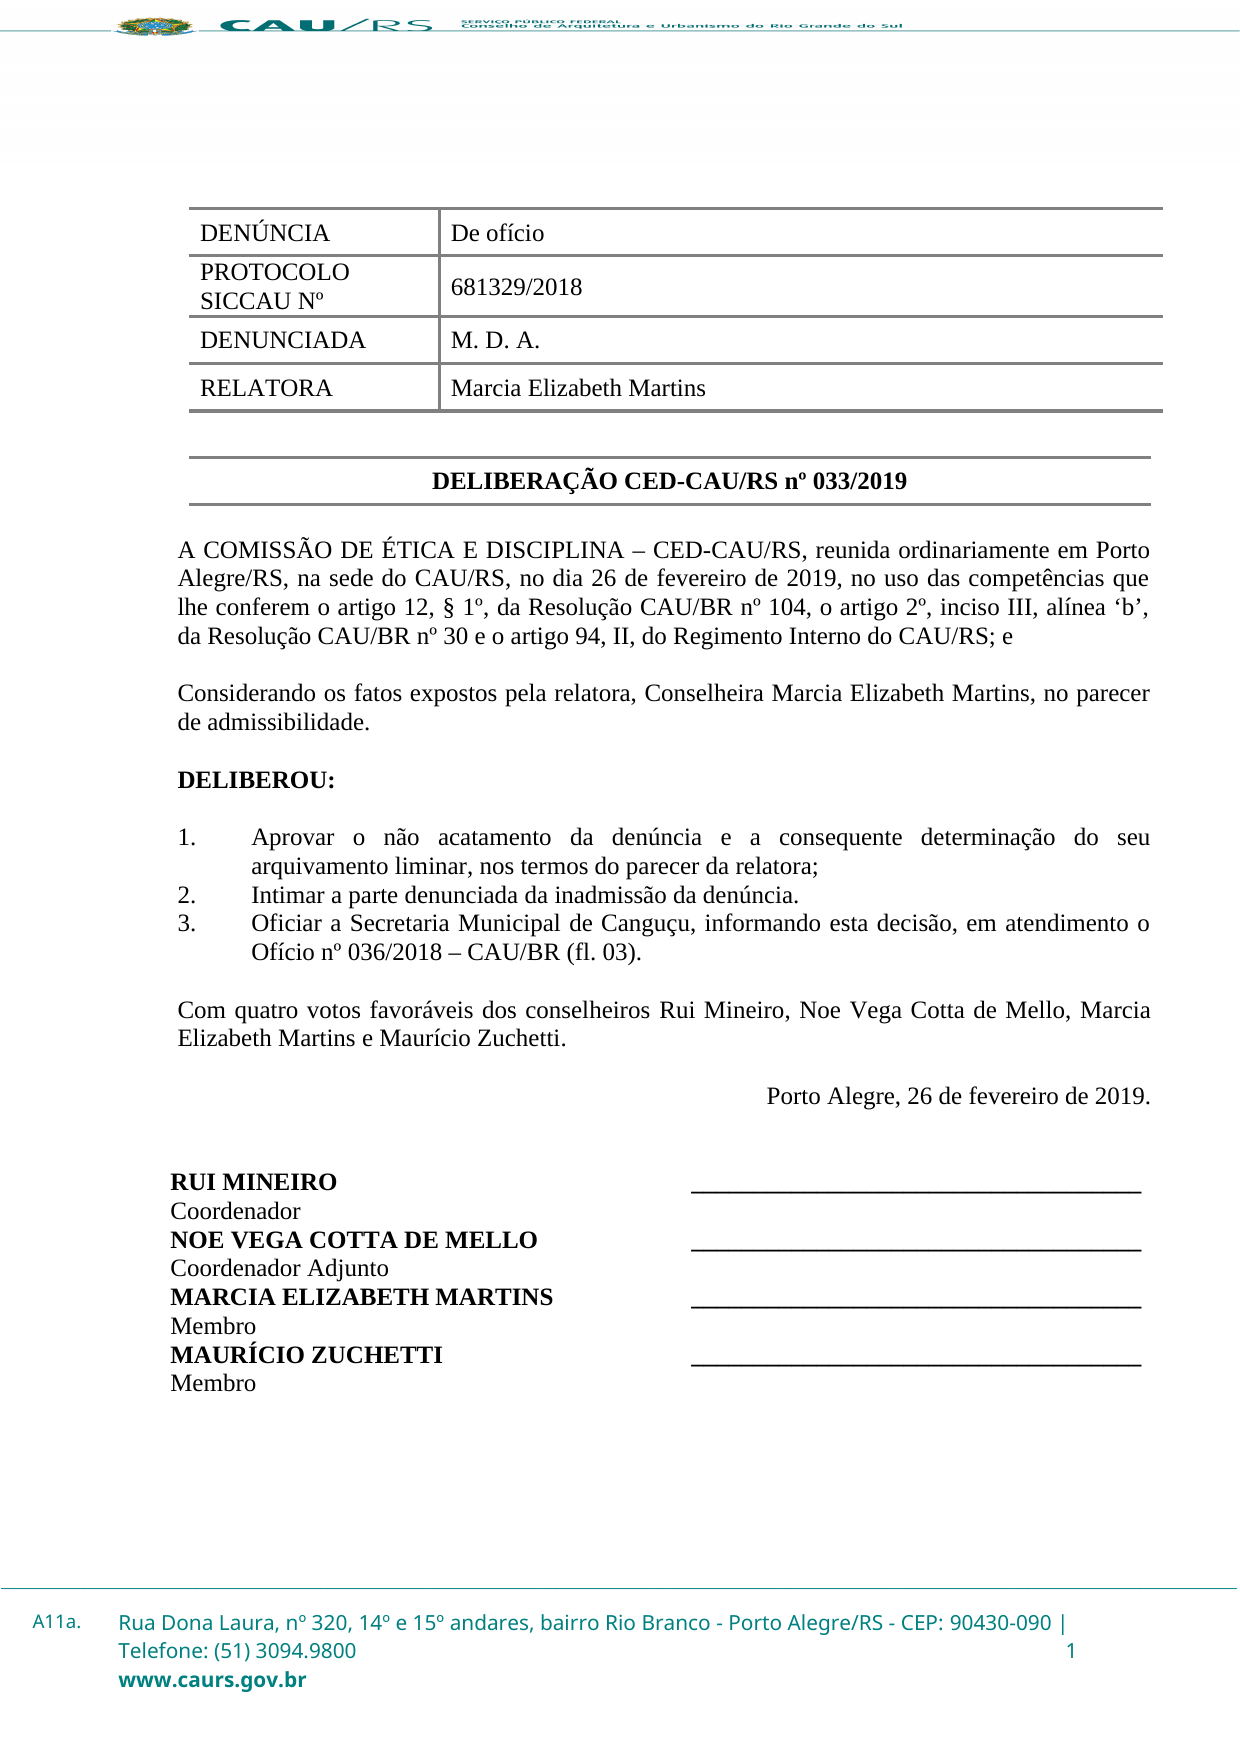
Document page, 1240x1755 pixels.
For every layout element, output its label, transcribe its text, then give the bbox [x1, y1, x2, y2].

table_header DELIBERAÇÃO CED-CAU/RS nº 033/2019 [189, 459, 1151, 503]
table_cell PROTOCOLO SICCAU Nº [189, 257, 438, 315]
table_cell ____________________________________ [669, 1225, 1163, 1282]
table_header RUI MINEIRO Coordenador [159, 1167, 669, 1225]
table_cell ____________________________________ [669, 1340, 1163, 1397]
table_cell MARCIA ELIZABETH MARTINS Membro [159, 1282, 669, 1340]
table_header De ofício [441, 210, 1163, 254]
text Com quatro votos favoráveis dos conselheiros Rui Mineiro, Noe Vega Cotta de Mello, Marcia Elizabeth Martins e Maurício Zuchetti. [177, 995, 1151, 1052]
text DELIBEROU: [177, 765, 1151, 793]
table_cell Marcia Elizabeth Martins [441, 365, 1163, 409]
text A COMISSÃO DE ÉTICA E DISCIPLINA – CED-CAU/RS, reunida ordinariamente em Porto Alegre/RS, na sede do CAU/RS, no dia 26 de fevereiro de 2019, no uso das competências que lhe conferem o artigo 12, § 1º, da Resolução CAU/BR nº 104, o artigo 2º, inciso III, alínea ‘b’, da Resolução CAU/BR nº 30 e o artigo 94, II, do Regimento Interno do CAU/RS; e [177, 535, 1151, 650]
text Porto Alegre, 26 de fevereiro de 2019. [177, 1081, 1151, 1110]
table_cell [159, 1397, 669, 1426]
table_header ____________________________________ [669, 1167, 1163, 1225]
text Considerando os fatos expostos pela relatora, Conselheira Marcia Elizabeth Martins, no parecer de admissibilidade. [177, 678, 1151, 736]
table_cell DENUNCIADA [189, 318, 438, 362]
table_cell ____________________________________ [669, 1282, 1163, 1340]
table_cell RELATORA [189, 365, 438, 409]
table_header DENÚNCIA [189, 210, 438, 254]
table_cell MAURÍCIO ZUCHETTI Membro [159, 1340, 669, 1397]
list Oficiar a Secretaria Municipal de Canguçu, informando esta decisão, em atendimento o Ofício nº 036/2018 – CAU/BR (fl. 03). [177, 908, 1151, 966]
table_cell M. D. A. [441, 318, 1163, 362]
list Aprovar o não acatamento da denúncia e a consequente determinação do seu arquivamento liminar, nos termos do parecer da relatora; [177, 822, 1151, 880]
table_cell 681329/2018 [441, 257, 1163, 315]
list Intimar a parte denunciada da inadmissão da denúncia. [177, 880, 1151, 908]
table_cell [669, 1397, 1163, 1426]
table_cell NOE VEGA COTTA DE MELLO Coordenador Adjunto [159, 1225, 669, 1282]
